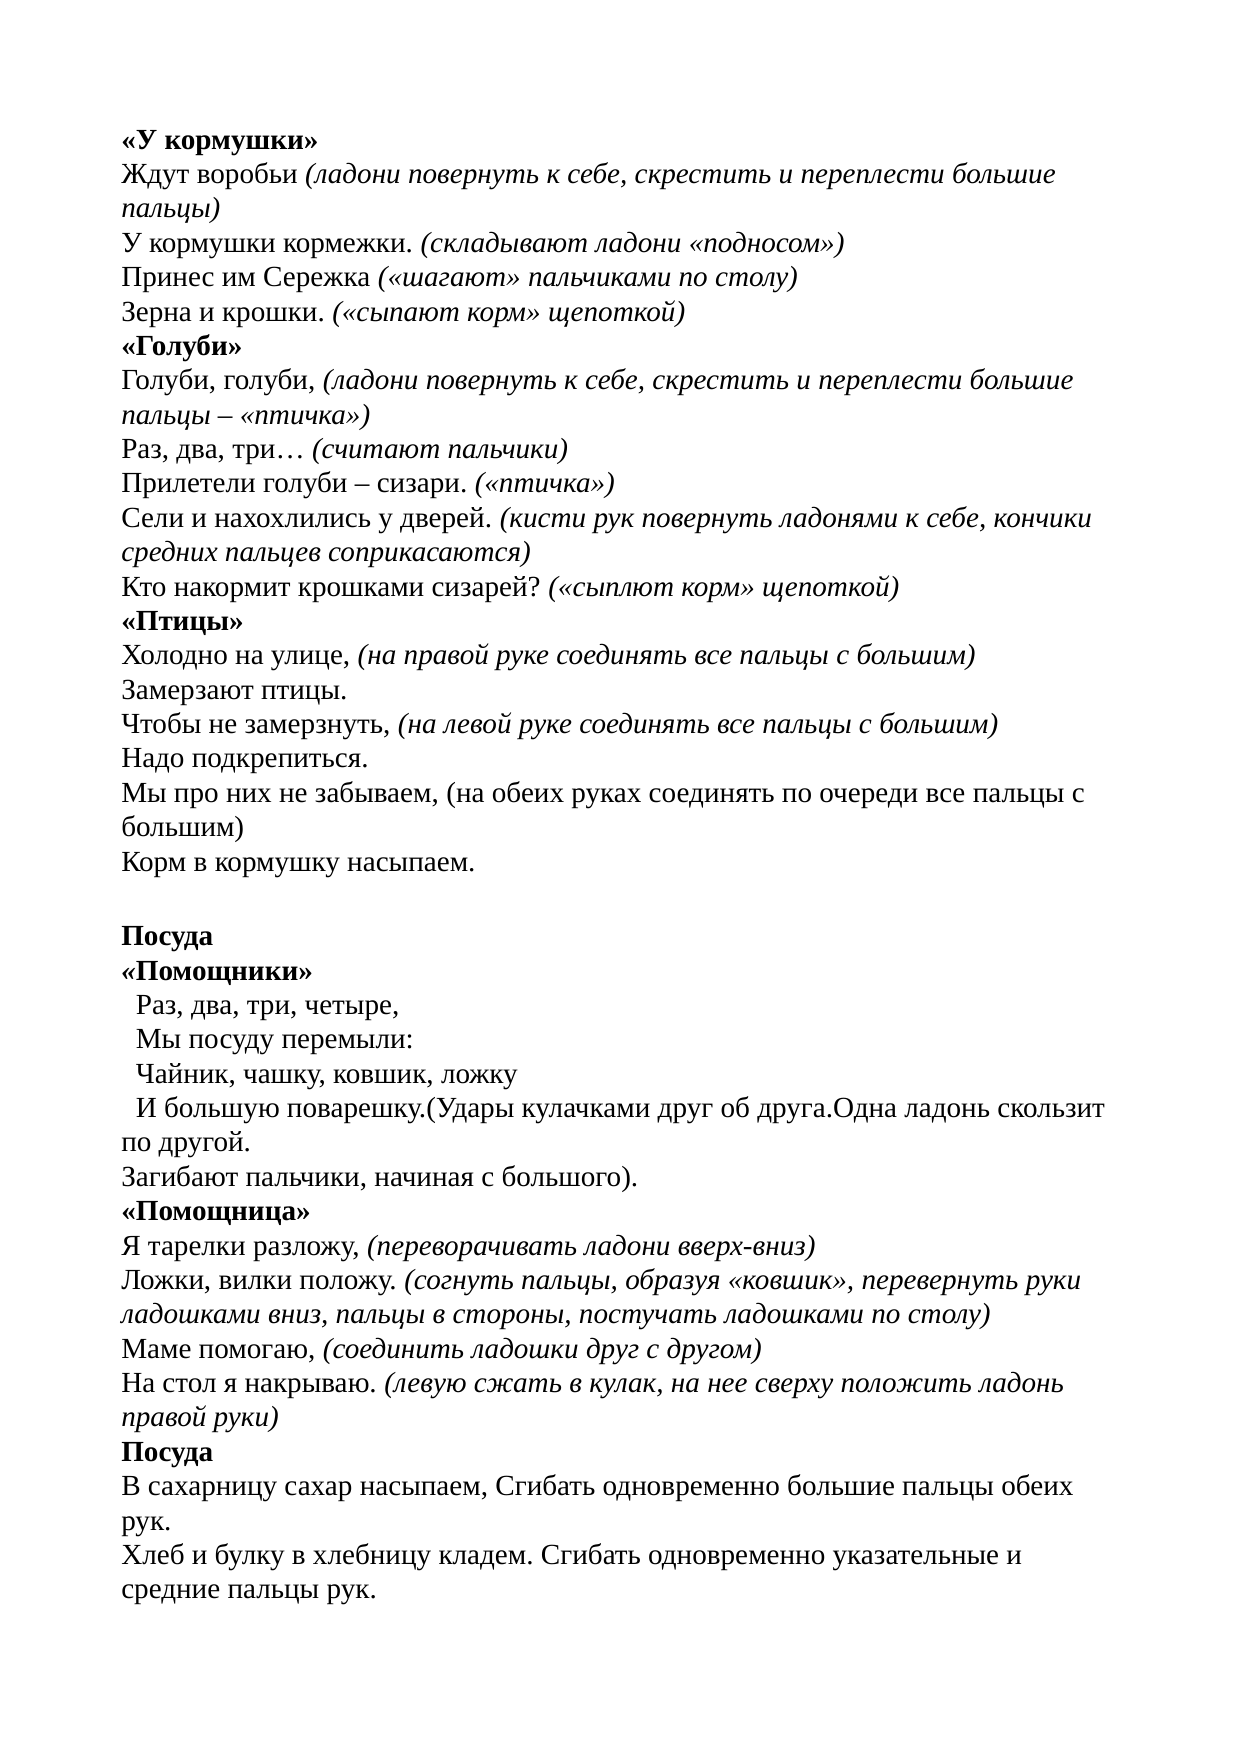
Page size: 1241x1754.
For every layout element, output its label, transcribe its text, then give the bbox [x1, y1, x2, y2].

table_cell Посуда «Помощники» Раз, два, три, четыре, Мы посуду перемыли: Чайник, чашку, ковшик, ложку И большую поварешку.(Удары кулачками друг об друга.Одна ладонь скользит по другой. Загибают пальчики, начиная с большого). «Помощница» Я тарелки разложу, (переворачивать ладони вверх-вниз) Ложки, вилки положу. (согнуть пальцы, образуя «ковшик», перевернуть руки ладошками вниз, пальцы в стороны, постучать ладошками по столу) Маме помогаю, (соединить ладошки друг с другом) На стол я накрываю. (левую сжать в кулак, на нее сверху положить ладонь правой руки) Посуда В сахарницу сахар насыпаем, Сгибать одновременно большие пальцы обеих рук. Хлеб и булку в хлебницу кладем. Сгибать одновременно указательные и средние пальцы рук. [118, 880, 1123, 1608]
table_header «У кормушки» Ждут воробьи (ладони повернуть к себе, скрестить и переплести большие пальцы) У кормушки кормежки. (складывают ладони «подносом») Принес им Сережка («шагают» пальчиками по столу) Зерна и крошки. («сыпают корм» щепоткой) «Голуби» Голуби, голуби, (ладони повернуть к себе, скрестить и переплести большие пальцы – «птичка») Раз, два, три… (считают пальчики) Прилетели голуби – сизари. («птичка») Сели и нахохлились у дверей. (кисти рук повернуть ладонями к себе, кончики средних пальцев соприкасаются) Кто накормит крошками сизарей? («сыплют корм» щепоткой) «Птицы» Холодно на улице, (на правой руке соединять все пальцы с большим) Замерзают птицы. Чтобы не замерзнуть, (на левой руке соединять все пальцы с большим) Надо подкрепиться. Мы про них не забываем, (на обеих руках соединять по очереди все пальцы с большим) Корм в кормушку насыпаем. [118, 118, 1123, 880]
